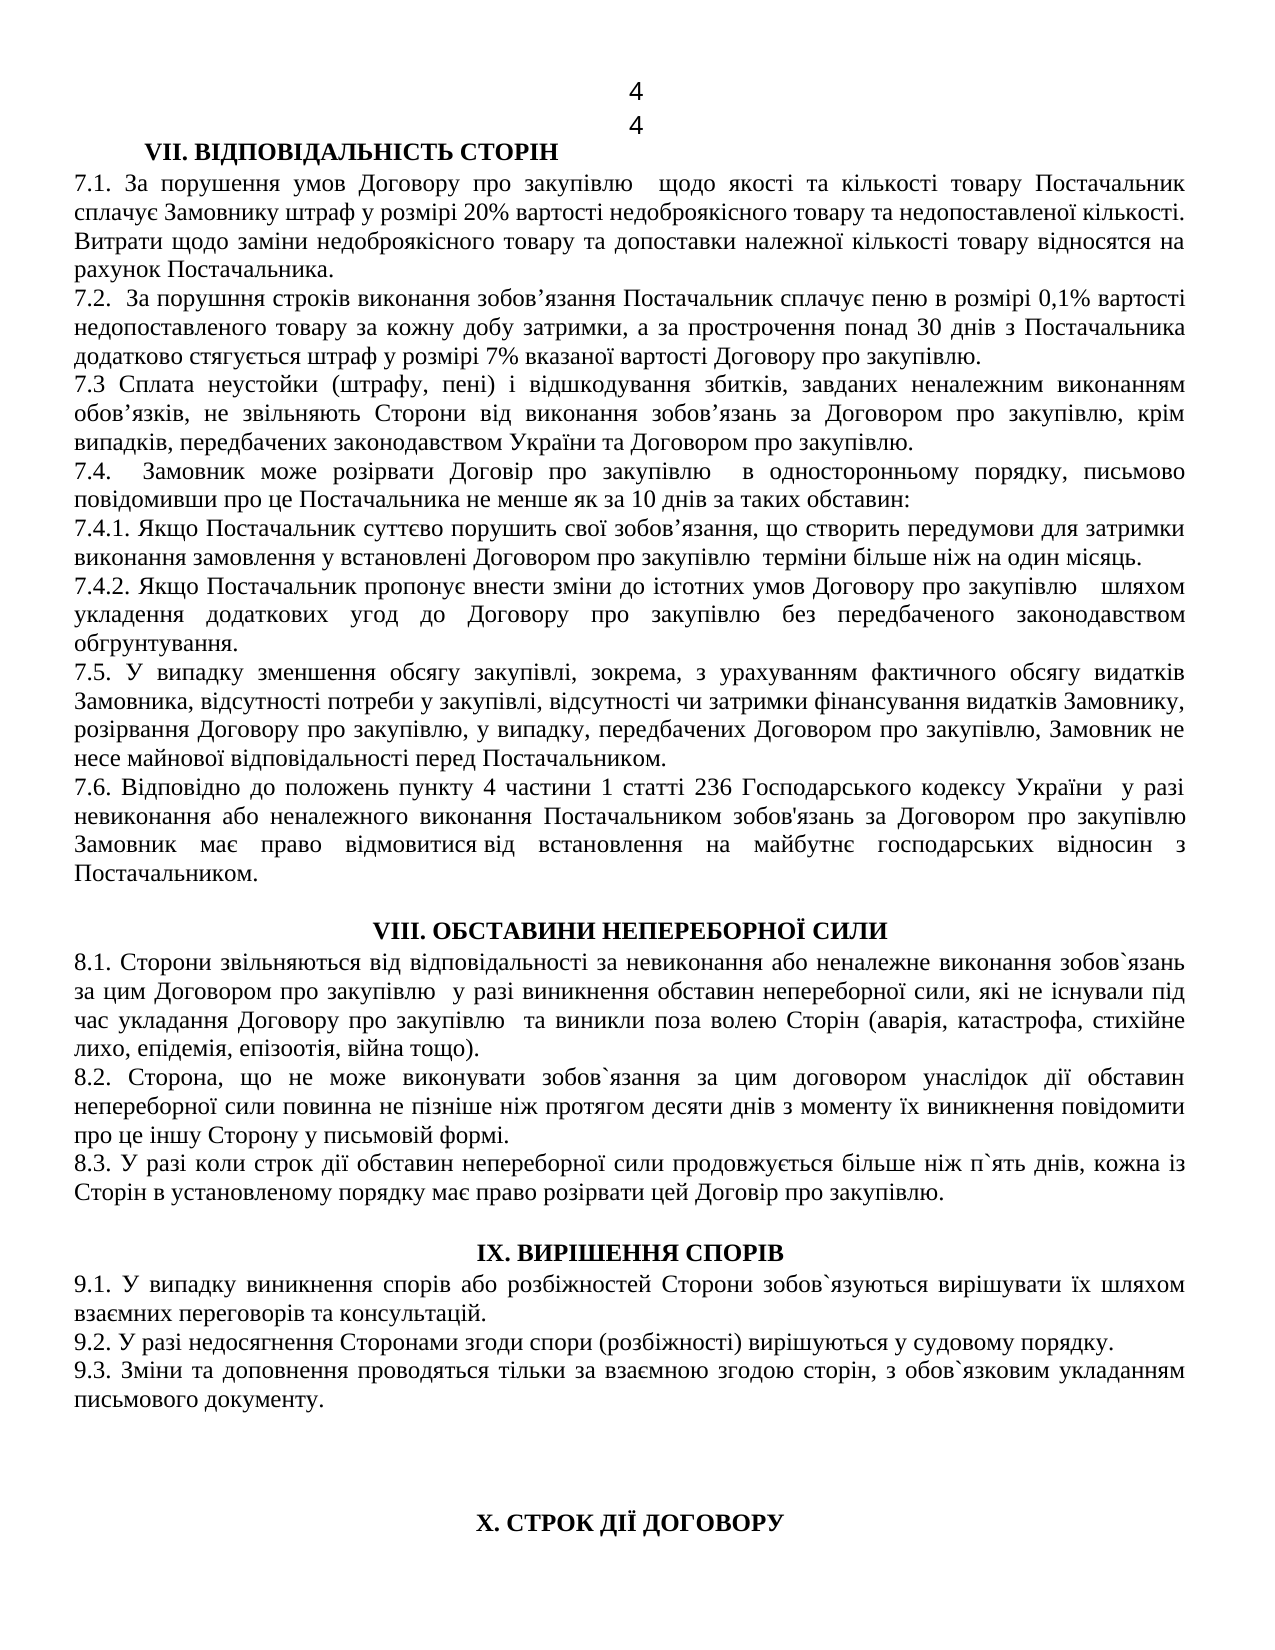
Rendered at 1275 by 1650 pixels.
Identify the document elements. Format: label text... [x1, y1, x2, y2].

text 7.3 Сплата неустойки (штрафу, пені) і відшкодування збитків, завданих неналежним виконанням обов’язків, не звільняють Сторони від виконання зобов’язань за Договором про закупівлю, крім випадків, передбачених законодавством України та Договором про закупівлю. [74, 369, 1186, 456]
text VII. ВІДПОВІДАЛЬНІСТЬ СТОРІН [74, 137, 1186, 165]
text X. СТРОК ДІЇ ДОГОВОРУ [74, 1508, 1186, 1536]
text 8.3. У разі коли строк дії обставин непереборної сили продовжується більше ніж п`ять днів, кожна із Сторін в установленому порядку має право розірвати цей Договір про закупівлю. [74, 1148, 1186, 1206]
text 8.1. Сторони звільняються від відповідальності за невиконання або неналежне виконання зобов`язань за цим Договором про закупівлю у разі виникнення обставин непереборної сили, які не існували під час укладання Договору про закупівлю та виникли поза волею Сторін (аварія, катастрофа, стихійне лихо, епідемія, епізоотія, війна тощо). [74, 947, 1186, 1062]
text 7.4. Замовник може розірвати Договір про закупівлю в односторонньому порядку, письмово повідомивши про це Постачальника не менше як за 10 днів за таких обставин: [74, 456, 1186, 513]
text VIII. ОБСТАВИНИ НЕПЕРЕБОРНОЇ СИЛИ [74, 916, 1186, 944]
text 7.2. За порушння строків виконання зобов’язання Постачальник сплачує пеню в розмірі 0,1% вартості недопоставленого товару за кожну добу затримки, а за прострочення понад 30 днів з Постачальника додатково стягується штраф у розмірі 7% вказаної вартості Договору про закупівлю. [74, 283, 1186, 369]
text 7.4.2. Якщо Постачальник пропонує внести зміни до істотних умов Договору про закупівлю шляхом укладення додаткових угод до Договору про закупівлю без передбаченого законодавством обгрунтування. [74, 571, 1186, 657]
text 7.5. У випадку зменшення обсягу закупівлі, зокрема, з урахуванням фактичного обсягу видатків Замовника, відсутності потреби у закупівлі, відсутності чи затримки фінансування видатків Замовнику, розірвання Договору про закупівлю, у випадку, передбачених Договором про закупівлю, Замовник не несе майнової відповідальності перед Постачальником. [74, 657, 1186, 772]
text 7.4.1. Якщо Постачальник суттєво порушить свої зобов’язання, що створить передумови для затримки виконання замовлення у встановлені Договором про закупівлю терміни більше ніж на один місяць. [74, 513, 1186, 571]
text 8.2. Сторона, що не може виконувати зобов`язання за цим договором унаслідок дії обставин непереборної сили повинна не пізніше ніж протягом десяти днів з моменту їх виникнення повідомити про це іншу Сторону у письмовій формі. [74, 1062, 1186, 1148]
text 9.3. Зміни та доповнення проводяться тільки за взаємною згодою сторін, з обов`язковим укладанням письмового документу. [74, 1355, 1186, 1413]
text 9.1. У випадку виникнення спорів або розбіжностей Сторони зобов`язуються вирішувати їх шляхом взаємних переговорів та консультацій. [74, 1269, 1186, 1327]
text 7.1. За порушення умов Договору про закупівлю щодо якості та кількості товару Постачальник сплачує Замовнику штраф у розмірі 20% вартості недоброякісного товару та недопоставленої кількості. Витрати щодо заміни недоброякісного товару та допоставки належної кількості товару відносятся на рахунок Постачальника. [74, 168, 1186, 283]
text IX. ВИРІШЕННЯ СПОРІВ [74, 1238, 1186, 1266]
text 7.6. Відповідно до положень пункту 4 частини 1 статті 236 Господарського кодексу України у разі невиконання або неналежного виконання Постачальником зобов'язань за Договором про закупівлю Замовник має право відмовитися від встановлення на майбутнє господарських відносин з Постачальником. [74, 772, 1186, 887]
text 9.2. У разі недосягнення Сторонами згоди спори (розбіжності) вирішуються у судовому порядку. [74, 1327, 1186, 1355]
